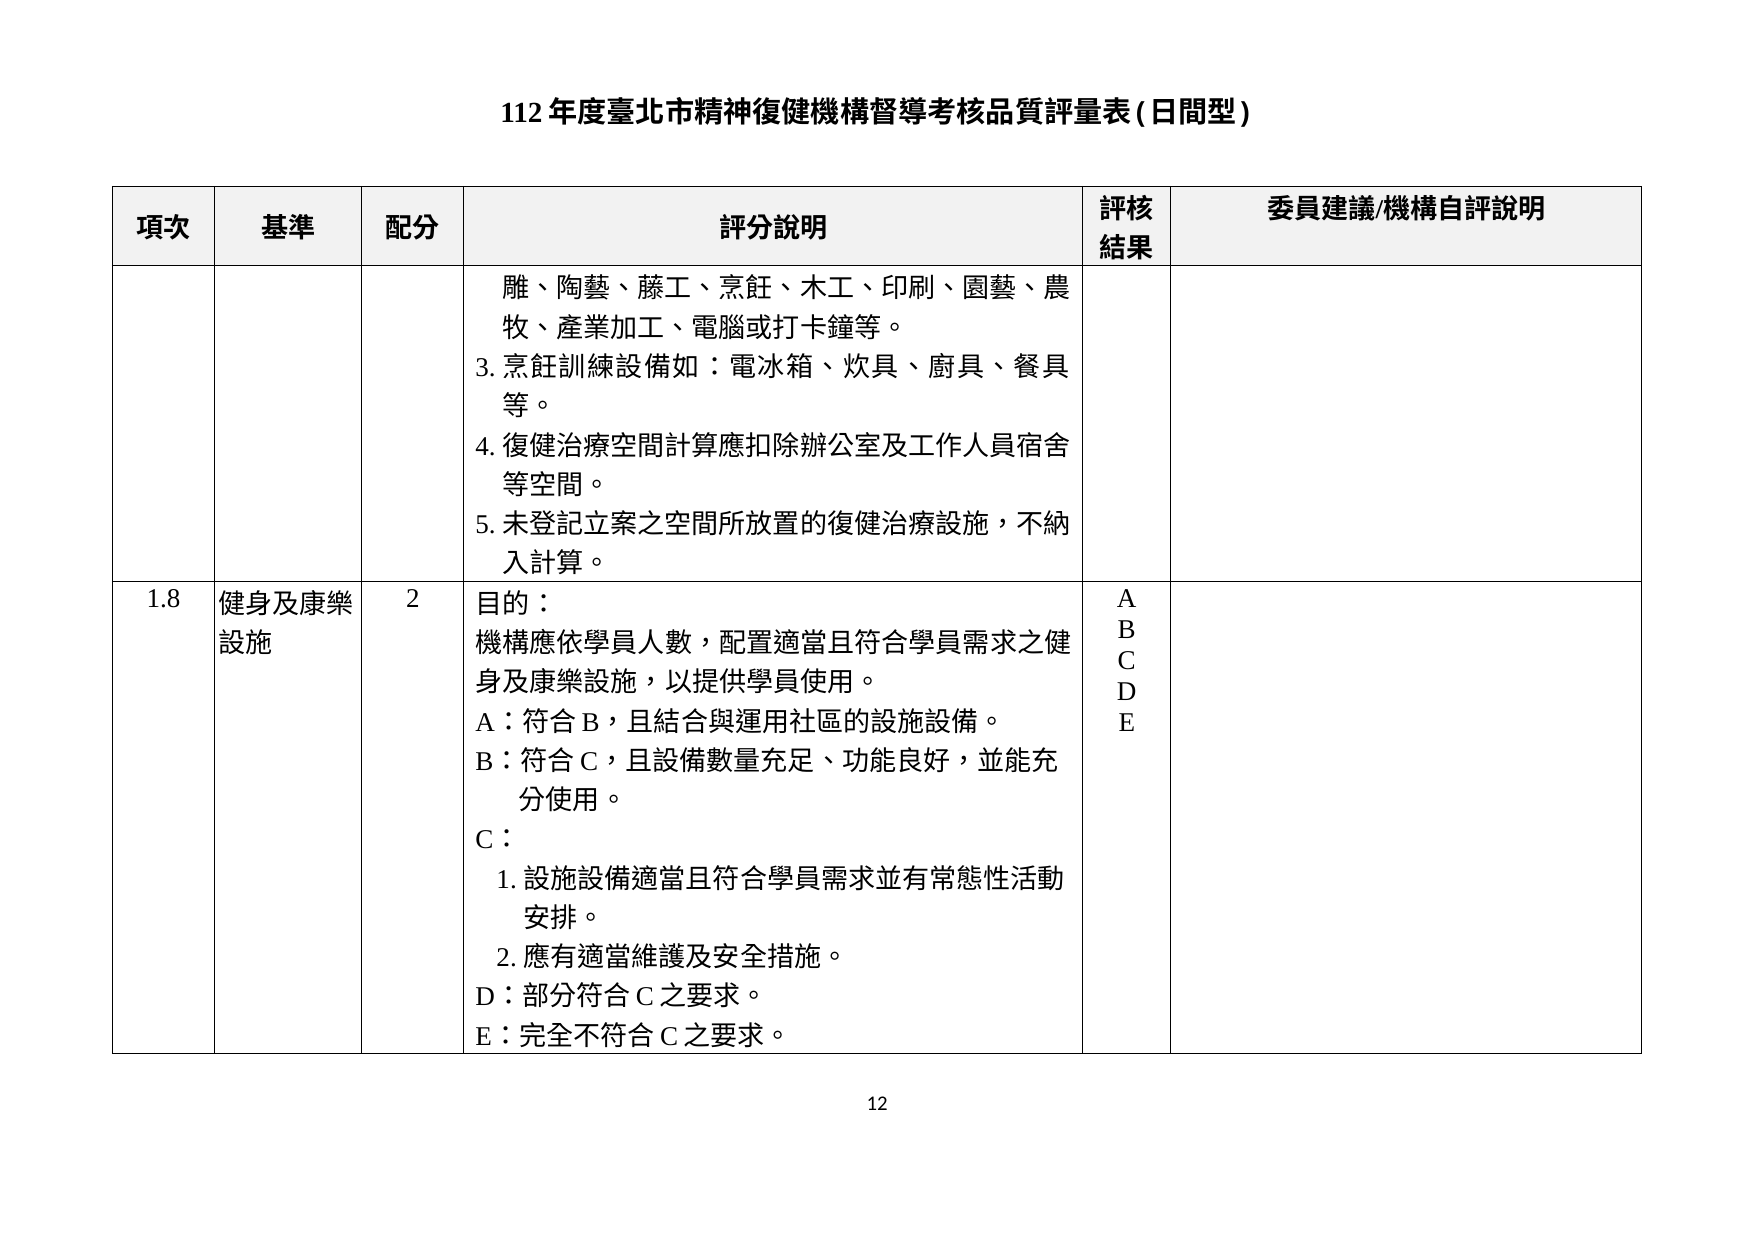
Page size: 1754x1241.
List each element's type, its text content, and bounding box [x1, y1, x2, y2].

table_header 評核 結果 [1083, 187, 1170, 265]
table_header 評分說明 [464, 187, 1082, 265]
table_cell [1171, 266, 1641, 581]
table_cell 1.8 [113, 582, 214, 1053]
table_cell 健身及康樂設施 [215, 582, 361, 1053]
table_cell [362, 266, 463, 581]
table_header 基準 [215, 187, 361, 265]
table_cell [1171, 582, 1641, 1053]
table_cell 目的： 機構應依學員人數，配置適當且符合學員需求之健身及康樂設施，以提供學員使用。 A：符合B，且結合與運用社區的設施設備。 B：符合C，且設備數量充足、功能良好，並能充分使用。 C： 設施設備適當且符合學員需求並有常態性活動安排。 應有適當維護及安全措施。 D：部分符合C之要求。 E：完全不符合C之要求。 [464, 582, 1082, 1053]
table_cell [113, 266, 214, 581]
table_header 配分 [362, 187, 463, 265]
table_header 委員建議/機構自評說明 [1171, 187, 1641, 265]
table_cell 雕、陶藝、藤工、烹飪、木工、印刷、園藝、農牧、產業加工、電腦或打卡鐘等。 烹飪訓練設備如：電冰箱、炊具、廚具、餐具等。 復健治療空間計算應扣除辦公室及工作人員宿舍等空間。 未登記立案之空間所放置的復健治療設施，不納入計算。 [464, 266, 1082, 581]
table_cell [215, 266, 361, 581]
table_cell [1083, 266, 1170, 581]
table_cell A B C D E [1083, 582, 1170, 1053]
table_header 項次 [113, 187, 214, 265]
table_cell 2 [362, 582, 463, 1053]
